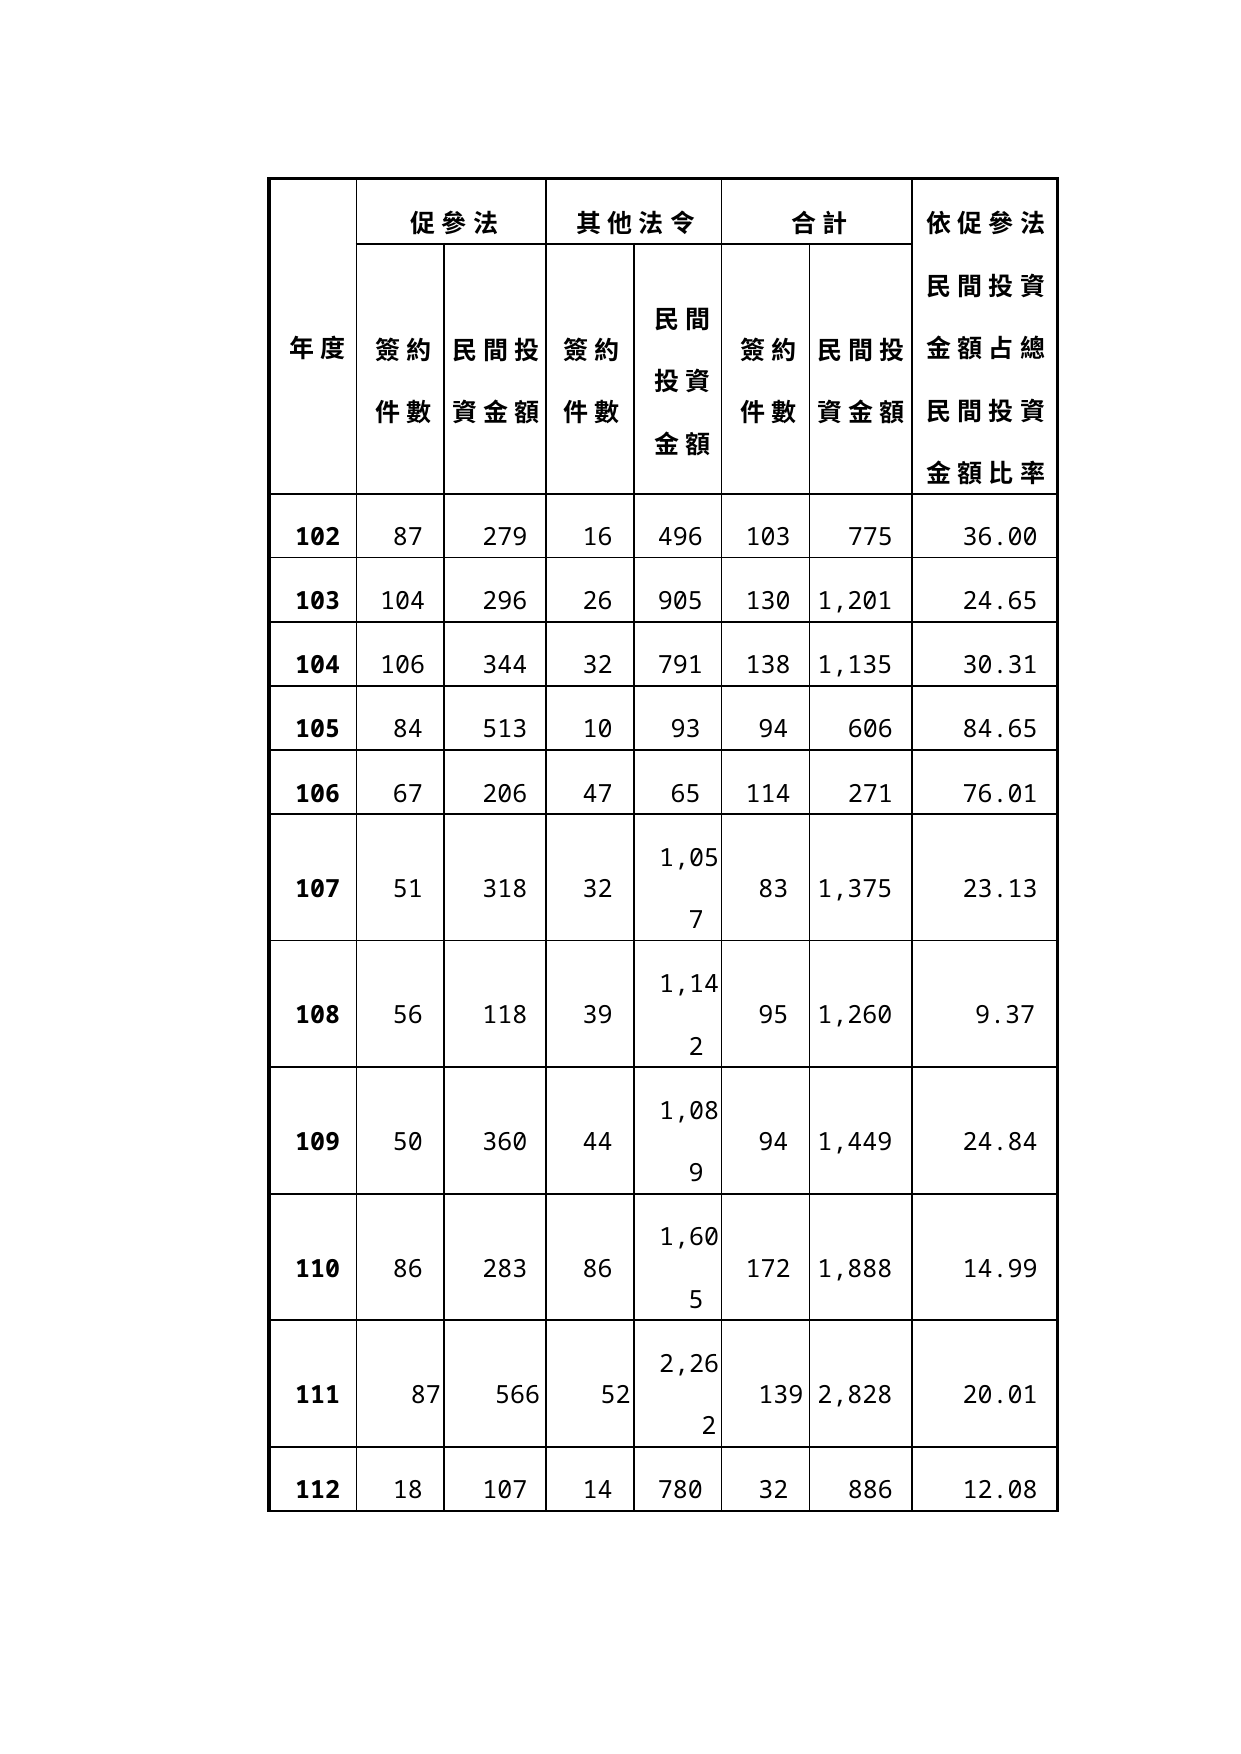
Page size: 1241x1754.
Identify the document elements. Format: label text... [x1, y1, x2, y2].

table_cell 36.00 [913, 495, 1056, 557]
table_cell 86 [357, 1195, 443, 1319]
table_cell 51 [357, 815, 443, 940]
table_cell 56 [357, 941, 443, 1066]
table_cell 65 [635, 751, 721, 813]
table_cell 109 [271, 1068, 356, 1193]
table_cell 513 [445, 687, 545, 749]
table_cell 1,605 [635, 1195, 721, 1319]
table_cell 283 [445, 1195, 545, 1319]
table_cell 14.99 [913, 1195, 1056, 1319]
table_cell 52 [547, 1321, 633, 1446]
table_cell 775 [810, 495, 911, 557]
table_cell 14 [547, 1448, 633, 1510]
table_header 其他法令 [547, 180, 721, 243]
table_cell 104 [357, 558, 443, 621]
table_cell 86 [547, 1195, 633, 1319]
table_cell 118 [445, 941, 545, 1066]
table_cell 296 [445, 558, 545, 621]
table_cell 905 [635, 558, 721, 621]
table_cell 1,057 [635, 815, 721, 940]
table_cell 112 [271, 1448, 356, 1510]
table_cell 107 [445, 1448, 545, 1510]
table_cell 18 [357, 1448, 443, 1510]
table_cell 103 [722, 495, 809, 557]
table_cell 12.08 [913, 1448, 1056, 1510]
table_cell 87 [357, 495, 443, 557]
table_cell 106 [271, 751, 356, 813]
table_cell 民間投資金額 [810, 245, 911, 493]
table_cell 780 [635, 1448, 721, 1510]
table_cell 9.37 [913, 941, 1056, 1066]
table_cell 67 [357, 751, 443, 813]
table_cell 496 [635, 495, 721, 557]
table_cell 20.01 [913, 1321, 1056, 1446]
table_cell 172 [722, 1195, 809, 1319]
table_cell 76.01 [913, 751, 1056, 813]
table_cell 1,449 [810, 1068, 911, 1193]
table_cell 26 [547, 558, 633, 621]
table_cell 32 [547, 623, 633, 685]
table_cell 10 [547, 687, 633, 749]
table_cell 44 [547, 1068, 633, 1193]
table_cell 民間投資金額 [445, 245, 545, 493]
table_cell 39 [547, 941, 633, 1066]
table_cell 2,828 [810, 1321, 911, 1446]
table_cell 114 [722, 751, 809, 813]
table_cell 271 [810, 751, 911, 813]
table_cell 1,135 [810, 623, 911, 685]
table_header 年度 [271, 180, 356, 493]
table_cell 1,142 [635, 941, 721, 1066]
table_cell 1,375 [810, 815, 911, 940]
table_cell 566 [445, 1321, 545, 1446]
table_header 合計 [722, 180, 911, 243]
table_cell 344 [445, 623, 545, 685]
table_cell 簽約件數 [722, 245, 809, 493]
table_cell 130 [722, 558, 809, 621]
table_cell 23.13 [913, 815, 1056, 940]
table_cell 360 [445, 1068, 545, 1193]
table_cell 16 [547, 495, 633, 557]
table_cell 104 [271, 623, 356, 685]
table_cell 886 [810, 1448, 911, 1510]
table_cell 32 [722, 1448, 809, 1510]
table_cell 93 [635, 687, 721, 749]
table_cell 2,262 [635, 1321, 721, 1446]
table_cell 84.65 [913, 687, 1056, 749]
table_cell 簽約件數 [547, 245, 633, 493]
table_cell 791 [635, 623, 721, 685]
table_cell 102 [271, 495, 356, 557]
table_cell 106 [357, 623, 443, 685]
table_cell 50 [357, 1068, 443, 1193]
table_cell 108 [271, 941, 356, 1066]
table_cell 87 [357, 1321, 443, 1446]
table_cell 138 [722, 623, 809, 685]
table_cell 1,888 [810, 1195, 911, 1319]
table_cell 83 [722, 815, 809, 940]
table_cell 24.65 [913, 558, 1056, 621]
table_cell 103 [271, 558, 356, 621]
table_cell 民間投資金額 [635, 245, 721, 493]
table_cell 94 [722, 1068, 809, 1193]
table_cell 1,201 [810, 558, 911, 621]
table_cell 94 [722, 687, 809, 749]
table_cell 105 [271, 687, 356, 749]
table_cell 95 [722, 941, 809, 1066]
table_cell 279 [445, 495, 545, 557]
table_header 依促參法民間投資金額占總民間投資金額比率 [913, 180, 1056, 493]
table_cell 簽約件數 [357, 245, 443, 493]
table_cell 107 [271, 815, 356, 940]
table_cell 111 [271, 1321, 356, 1446]
table_cell 24.84 [913, 1068, 1056, 1193]
table_cell 30.31 [913, 623, 1056, 685]
table_cell 206 [445, 751, 545, 813]
table_cell 139 [722, 1321, 809, 1446]
table_cell 47 [547, 751, 633, 813]
table_cell 84 [357, 687, 443, 749]
table_cell 32 [547, 815, 633, 940]
table_cell 606 [810, 687, 911, 749]
table_header 促參法 [357, 180, 545, 243]
table_cell 1,260 [810, 941, 911, 1066]
table_cell 318 [445, 815, 545, 940]
table_cell 110 [271, 1195, 356, 1319]
table_cell 1,089 [635, 1068, 721, 1193]
